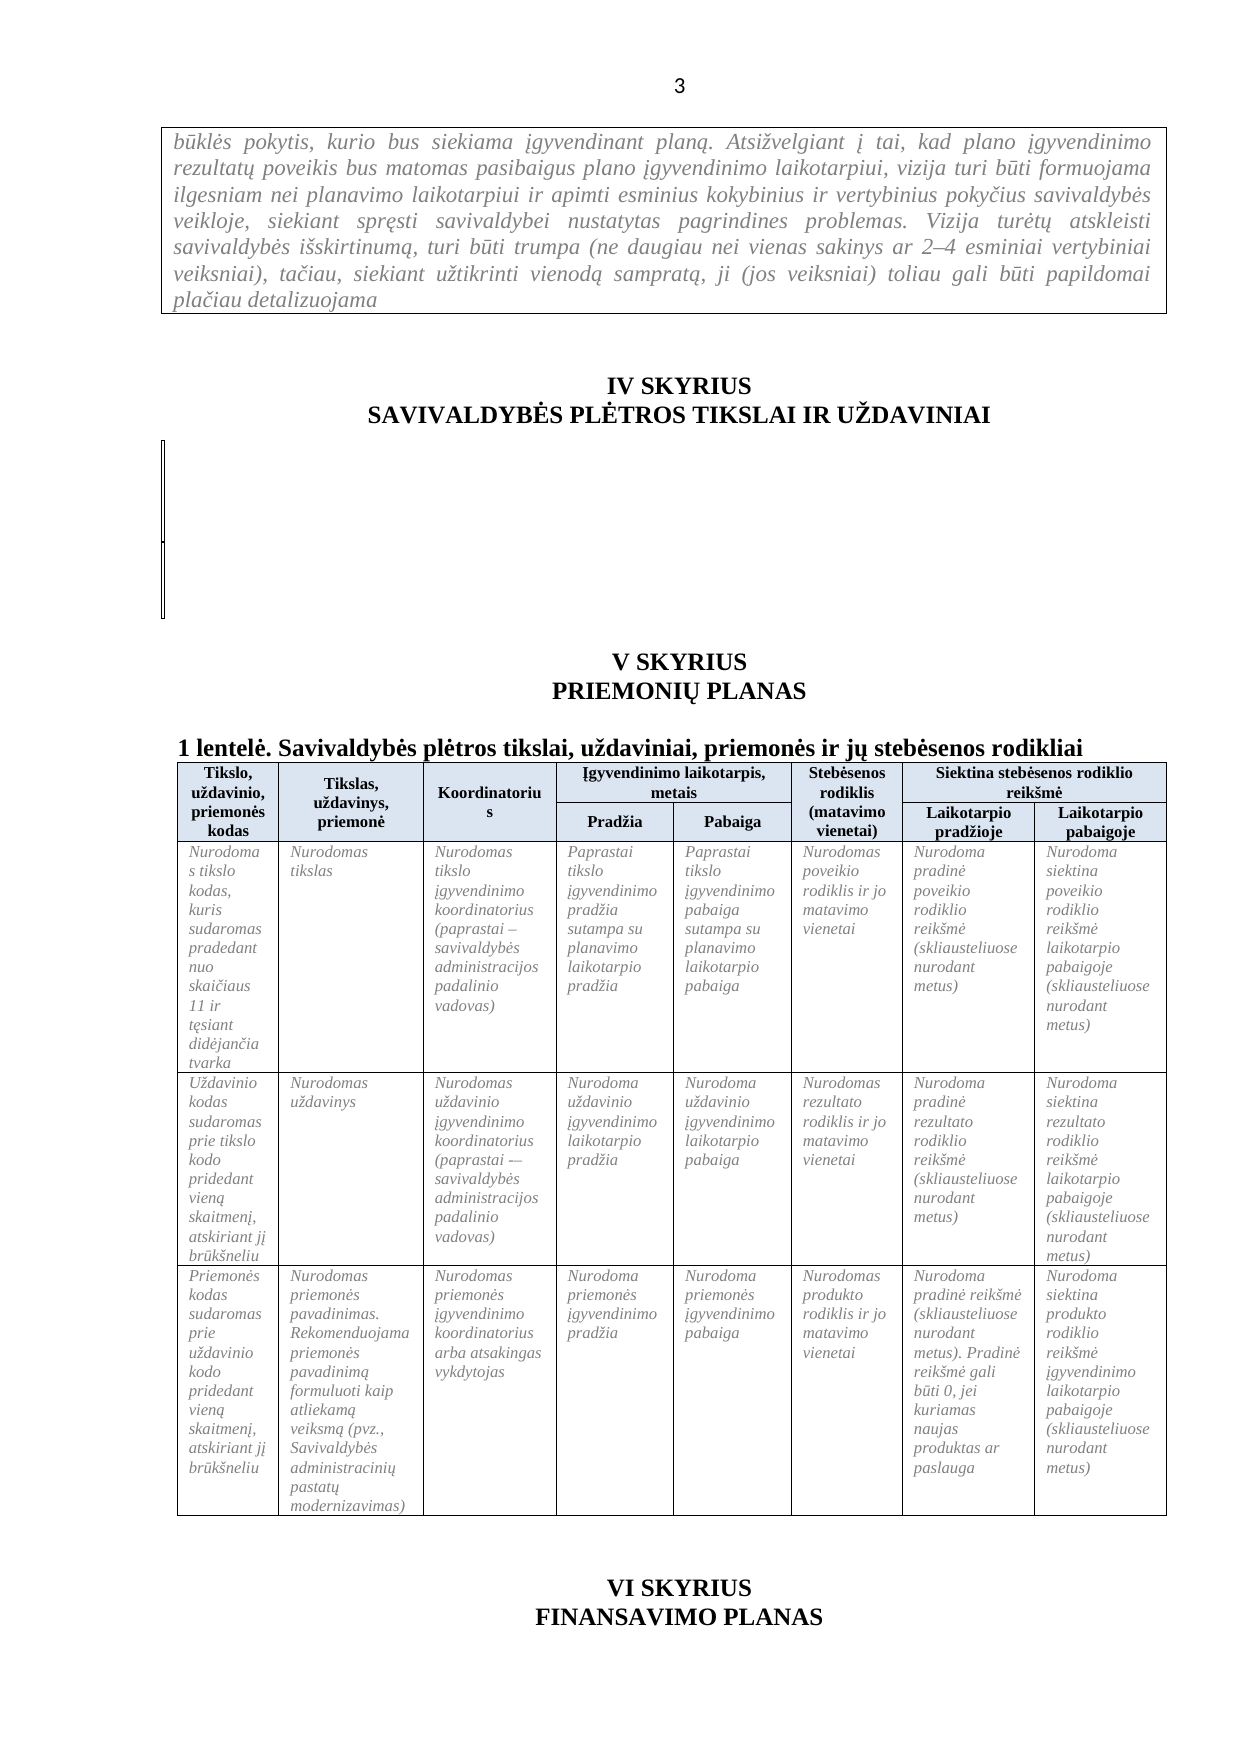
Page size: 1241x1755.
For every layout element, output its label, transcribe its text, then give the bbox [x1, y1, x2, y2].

table_cell Nurodoma siektina produkto rodiklio reikšmė įgyvendinimo laikotarpio pabaigoje (skliausteliuose nurodant metus) [1035, 1266, 1166, 1515]
table_cell Nurodomas priemonės pavadinimas. Rekomenduojama priemonės pavadinimą formuluoti kaip atliekamą veiksmą (pvz., Savivaldybės administracinių pastatų modernizavimas) [279, 1266, 423, 1515]
table_cell Nurodomas uždavinys [279, 1073, 423, 1265]
text VI SKYRIUS [177, 1573, 1181, 1602]
table_cell Nurodoma priemonės įgyvendinimo pabaiga [674, 1266, 791, 1515]
table_cell Laikotarpio pabaigoje [1035, 803, 1166, 841]
table_cell Nurodomas rezultato rodiklis ir jo matavimo vienetai [792, 1073, 902, 1265]
table_cell Nurodomas poveikio rodiklis ir jo matavimo vienetai [792, 842, 902, 1072]
table_cell Paprastai tikslo įgyvendinimo pabaiga sutampa su planavimo laikotarpio pabaiga [674, 842, 791, 1072]
table_cell Nurodomas tikslo kodas, kuris sudaromas pradedant nuo skaičiaus 11 ir tęsiant didėjančia tvarka [178, 842, 278, 1072]
table_header Įgyvendinimo laikotarpis, metais [557, 763, 791, 802]
table_cell Nurodomas tikslo įgyvendinimo koordinatorius (paprastai –savivaldybės administracijos padalinio vadovas) [424, 842, 556, 1072]
table_cell Nurodomas priemonės įgyvendinimo koordinatorius arba atsakingas vykdytojas [424, 1266, 556, 1515]
text FINANSAVIMO PLANAS [177, 1602, 1181, 1631]
table_cell Nurodoma pradinė reikšmė (skliausteliuose nurodant metus). Pradinė reikšmė gali būti 0, jei kuriamas naujas produktas ar paslauga [903, 1266, 1034, 1515]
table_cell Paprastai tikslo įgyvendinimo pradžia sutampa su planavimo laikotarpio pradžia [557, 842, 673, 1072]
table_cell Pabaiga [674, 803, 791, 841]
table_header Tikslas, uždavinys, priemonė [279, 763, 423, 841]
table_cell Pradžia [557, 803, 673, 841]
table_cell Nurodomas produkto rodiklis ir jo matavimo vienetai [792, 1266, 902, 1515]
text 1 lentelė. Savivaldybės plėtros tikslai, uždaviniai, priemonės ir jų stebėsenos rodikliai [177, 733, 1181, 762]
table_cell Nurodomas tikslas [279, 842, 423, 1072]
table_cell Laikotarpio pradžioje [903, 803, 1034, 841]
table_header Koordinatorius [424, 763, 556, 841]
table_header Tikslo, uždavinio, priemonės kodas [178, 763, 278, 841]
table_cell Uždavinio kodas sudaromas prie tikslo kodo pridedant vieną skaitmenį, atskiriant jį brūkšneliu [178, 1073, 278, 1265]
table_cell Nurodomas uždavinio įgyvendinimo koordinatorius (paprastai -–savivaldybės administracijos padalinio vadovas) [424, 1073, 556, 1265]
table_cell Nurodoma pradinė rezultato rodiklio reikšmė (skliausteliuose nurodant metus) [903, 1073, 1034, 1265]
table_cell Nurodoma uždavinio įgyvendinimo laikotarpio pabaiga [674, 1073, 791, 1265]
table_header Siektina stebėsenos rodiklio reikšmė [903, 763, 1166, 802]
table_cell Nurodoma priemonės įgyvendinimo pradžia [557, 1266, 673, 1515]
table_cell Nurodoma siektina rezultato rodiklio reikšmė laikotarpio pabaigoje (skliausteliuose nurodant metus) [1035, 1073, 1166, 1265]
table_header būklės pokytis, kurio bus siekiama įgyvendinant planą. Atsižvelgiant į tai, kad plano įgyvendinimo rezultatų poveikis bus matomas pasibaigus plano įgyvendinimo laikotarpiui, vizija turi būti formuojama ilgesniam nei planavimo laikotarpiui ir apimti esminius kokybinius ir vertybinius pokyčius savivaldybės veikloje, siekiant spręsti savivaldybei nustatytas pagrindines problemas. Vizija turėtų atskleisti savivaldybės išskirtinumą, turi būti trumpa (ne daugiau nei vienas sakinys ar 2–4 esminiai vertybiniai veiksniai), tačiau, siekiant užtikrinti vienodą sampratą, ji (jos veiksniai) toliau gali būti papildomai plačiau detalizuojama [162, 128, 1166, 312]
table_cell Nurodoma uždavinio įgyvendinimo laikotarpio pradžia [557, 1073, 673, 1265]
text IV SKYRIUS [177, 371, 1181, 400]
table_cell Nurodoma siektina poveikio rodiklio reikšmė laikotarpio pabaigoje (skliausteliuose nurodant metus) [1035, 842, 1166, 1072]
text SAVIVALDYBĖS PLĖTROS TIKSLAI IR UŽDAVINIAI [177, 400, 1181, 428]
text PRIEMONIŲ PLANAS [177, 676, 1181, 705]
table_cell Nurodoma pradinė poveikio rodiklio reikšmė (skliausteliuose nurodant metus) [903, 842, 1034, 1072]
table_cell Priemonės kodas sudaromas prie uždavinio kodo pridedant vieną skaitmenį, atskiriant jį brūkšneliu [178, 1266, 278, 1515]
text V SKYRIUS [177, 647, 1181, 676]
table_header Stebėsenos rodiklis (matavimo vienetai) [792, 763, 902, 841]
